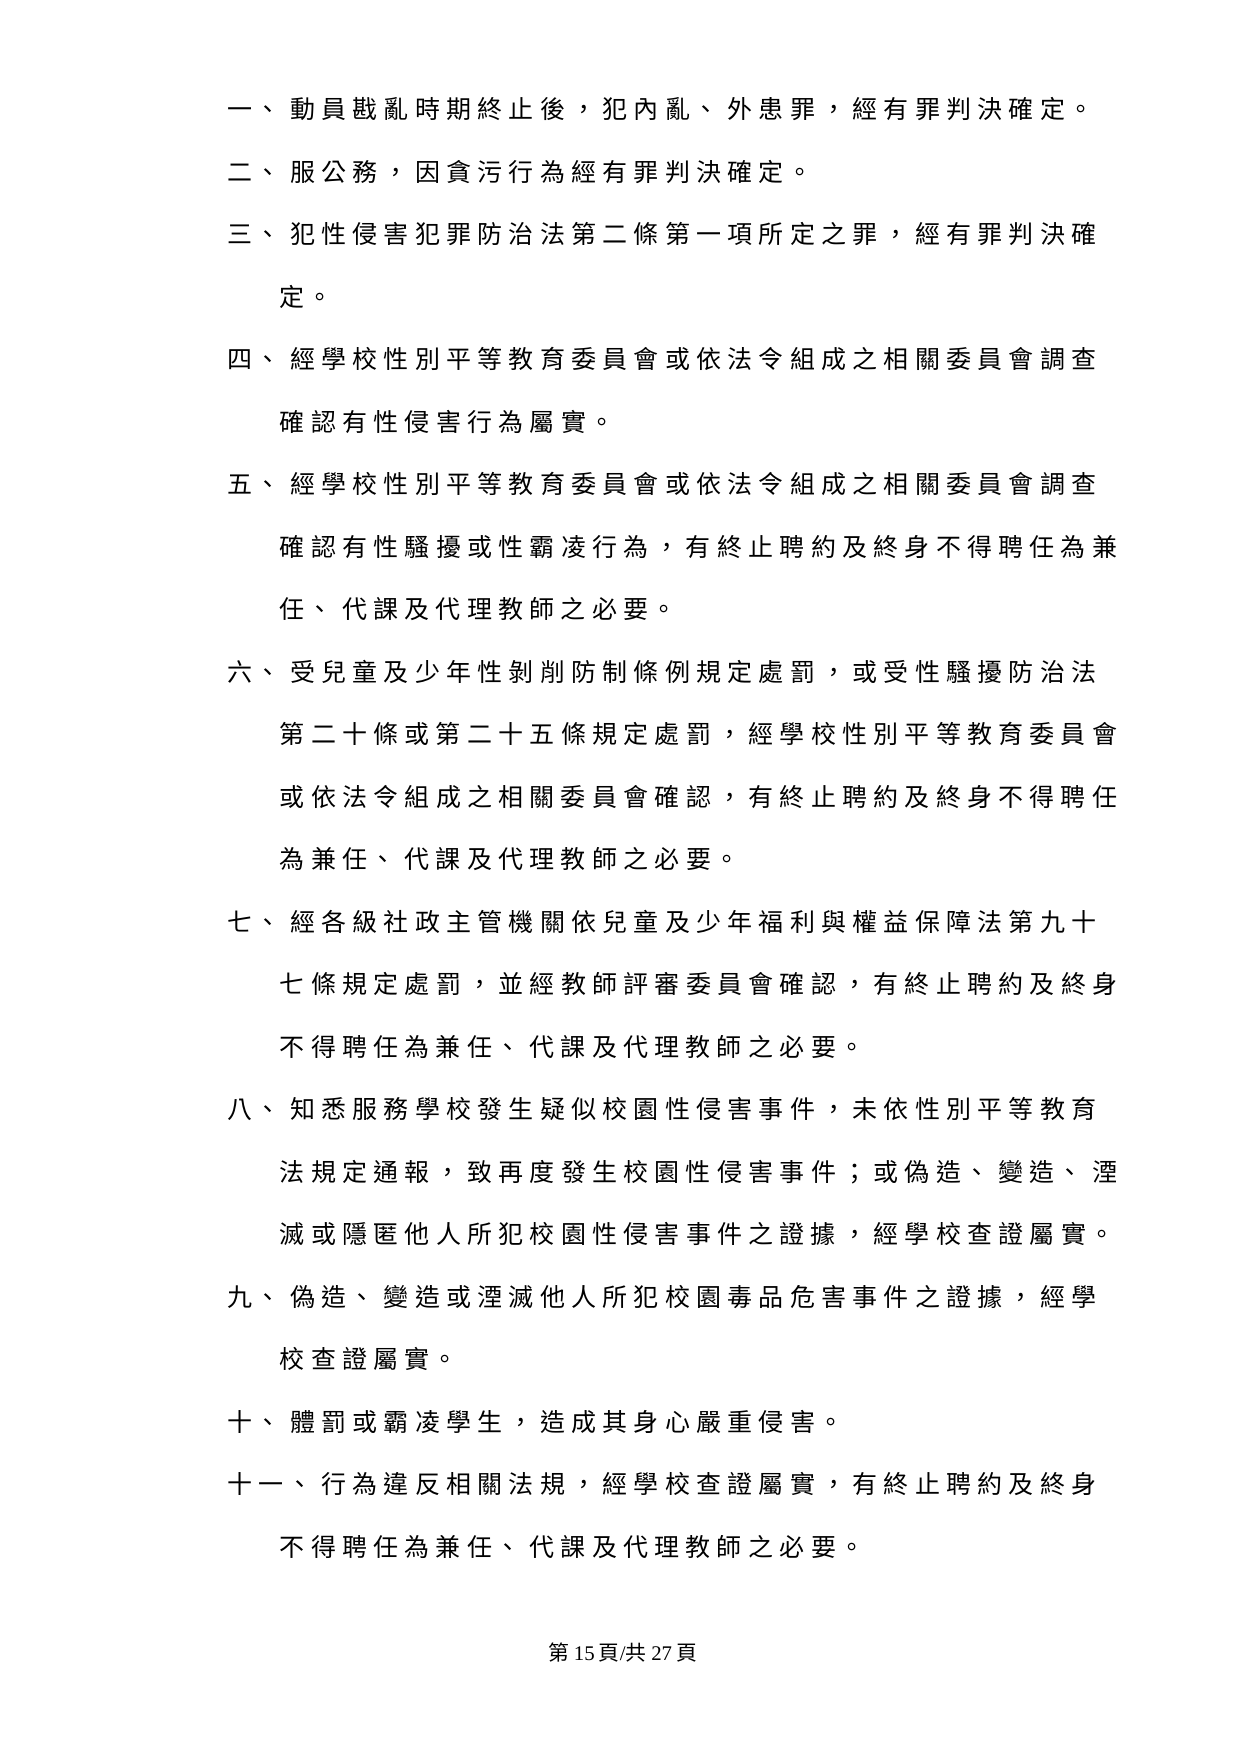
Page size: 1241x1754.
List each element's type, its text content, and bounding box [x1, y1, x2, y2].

text 十一、行為違反相關法規，經學校查證屬實，有終止聘約及終身不得聘任為兼任、代課及代理教師之必要。 [221, 1441, 1120, 1566]
text 三、犯性侵害犯罪防治法第二條第一項所定之罪，經有罪判決確定。 [221, 191, 1120, 316]
text 二、服公務，因貪污行為經有罪判決確定。 [221, 129, 1120, 191]
text 七、經各級社政主管機關依兒童及少年福利與權益保障法第九十七條規定處罰，並經教師評審委員會確認，有終止聘約及終身不得聘任為兼任、代課及代理教師之必要。 [221, 879, 1120, 1066]
text 十、體罰或霸凌學生，造成其身心嚴重侵害。 [221, 1379, 1120, 1441]
text 五、經學校性別平等教育委員會或依法令組成之相關委員會調查確認有性騷擾或性霸凌行為，有終止聘約及終身不得聘任為兼任、代課及代理教師之必要。 [221, 441, 1120, 629]
text 六、受兒童及少年性剝削防制條例規定處罰，或受性騷擾防治法第二十條或第二十五條規定處罰，經學校性別平等教育委員會或依法令組成之相關委員會確認，有終止聘約及終身不得聘任為兼任、代課及代理教師之必要。 [221, 629, 1120, 879]
text 四、經學校性別平等教育委員會或依法令組成之相關委員會調查確認有性侵害行為屬實。 [221, 316, 1120, 441]
text 八、知悉服務學校發生疑似校園性侵害事件，未依性別平等教育法規定通報，致再度發生校園性侵害事件；或偽造、變造、湮滅或隱匿他人所犯校園性侵害事件之證據，經學校查證屬實。 [221, 1066, 1120, 1254]
text 一、動員戡亂時期終止後，犯內亂、外患罪，經有罪判決確定。 [221, 66, 1120, 129]
text 九、偽造、變造或湮滅他人所犯校園毒品危害事件之證據，經學校查證屬實。 [221, 1254, 1120, 1379]
